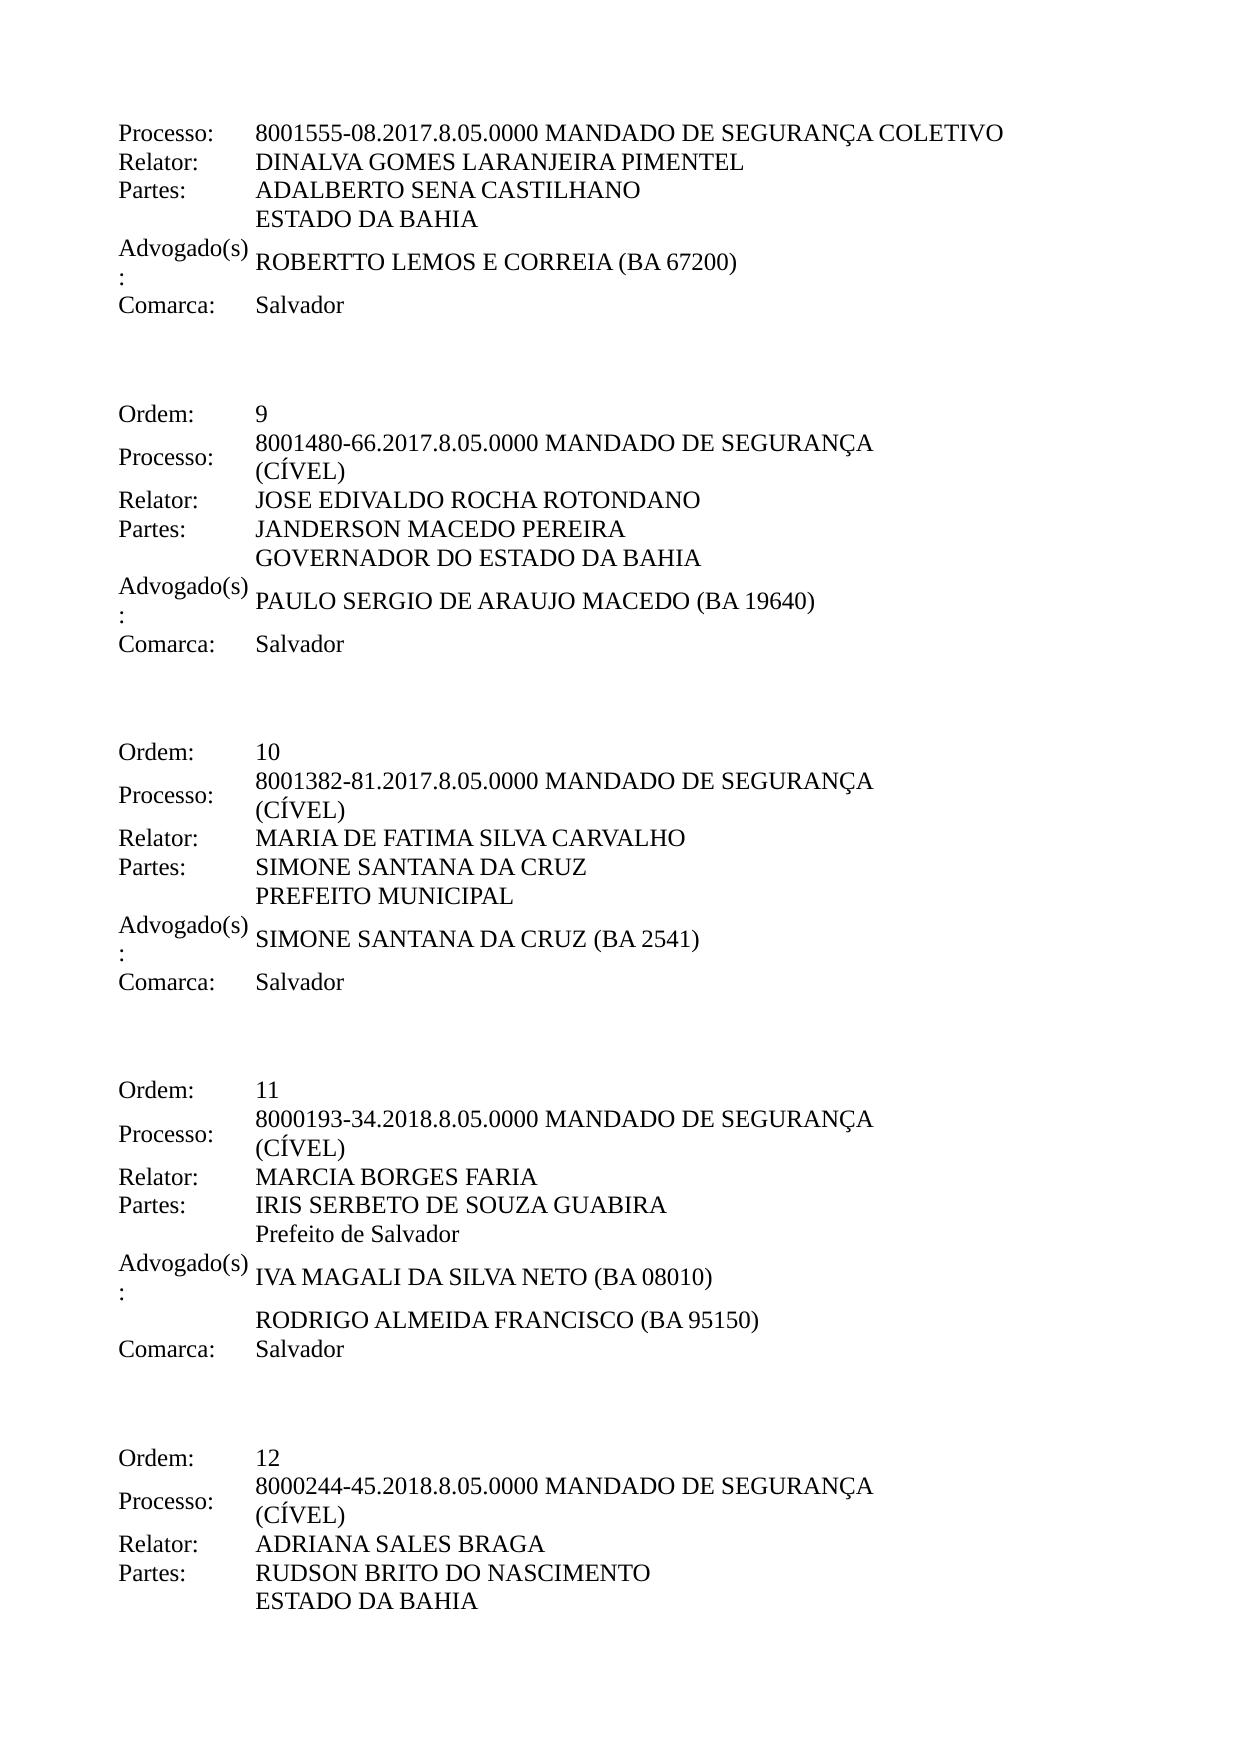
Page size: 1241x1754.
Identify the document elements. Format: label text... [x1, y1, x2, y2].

table_cell Salvador [255, 1334, 969, 1363]
table_cell RODRIGO ALMEIDA FRANCISCO (BA 95150) [255, 1306, 969, 1334]
table_cell Prefeito de Salvador [255, 1219, 969, 1248]
table_cell 8000193-34.2018.8.05.0000 MANDADO DE SEGURANÇA (CÍVEL) [255, 1104, 969, 1162]
table_cell ADRIANA SALES BRAGA [255, 1529, 969, 1558]
table_cell [118, 1219, 255, 1248]
table_cell JANDERSON MACEDO PEREIRA [255, 514, 969, 543]
table_cell Partes: [118, 1558, 255, 1586]
table_cell ROBERTTO LEMOS E CORREIA (BA 67200) [255, 233, 1005, 291]
table_cell Processo: [118, 766, 255, 823]
table_cell 8001382-81.2017.8.05.0000 MANDADO DE SEGURANÇA (CÍVEL) [255, 766, 969, 823]
table_cell Relator: [118, 147, 255, 176]
table_cell Processo: [118, 118, 255, 147]
table_cell Comarca: [118, 967, 255, 996]
table_cell DINALVA GOMES LARANJEIRA PIMENTEL [255, 147, 1005, 176]
table_cell Processo: [118, 428, 255, 485]
table_cell 8001480-66.2017.8.05.0000 MANDADO DE SEGURANÇA (CÍVEL) [255, 428, 969, 485]
table_cell ESTADO DA BAHIA [255, 1586, 969, 1615]
table_header Ordem: [118, 1076, 255, 1104]
table_cell Relator: [118, 1162, 255, 1191]
table_cell MARCIA BORGES FARIA [255, 1162, 969, 1191]
table_cell [118, 1586, 255, 1615]
table_cell Advogado(s): [118, 910, 255, 967]
table_cell Processo: [118, 1104, 255, 1162]
table_cell [118, 1306, 255, 1334]
table_cell Processo: [118, 1471, 255, 1529]
table_cell [118, 543, 255, 571]
table_cell 8000244-45.2018.8.05.0000 MANDADO DE SEGURANÇA (CÍVEL) [255, 1471, 969, 1529]
table_header Ordem: [118, 1443, 255, 1471]
table_header 12 [255, 1443, 969, 1471]
table_cell Comarca: [118, 291, 255, 319]
table_cell GOVERNADOR DO ESTADO DA BAHIA [255, 543, 969, 571]
table_cell [118, 204, 255, 233]
table_cell [118, 881, 255, 910]
table_cell ADALBERTO SENA CASTILHANO [255, 176, 1005, 204]
table_cell SIMONE SANTANA DA CRUZ [255, 852, 969, 881]
table_cell Advogado(s): [118, 1248, 255, 1306]
table_cell Advogado(s): [118, 233, 255, 291]
table_header 9 [255, 399, 969, 428]
table_cell Relator: [118, 1529, 255, 1558]
table_cell Partes: [118, 176, 255, 204]
table_header 11 [255, 1076, 969, 1104]
table_cell PREFEITO MUNICIPAL [255, 881, 969, 910]
table_cell ESTADO DA BAHIA [255, 204, 1005, 233]
table_cell Partes: [118, 514, 255, 543]
table_cell Comarca: [118, 1334, 255, 1363]
table_cell Partes: [118, 1191, 255, 1219]
table_cell Comarca: [118, 629, 255, 658]
table_cell Salvador [255, 629, 969, 658]
table_cell Salvador [255, 967, 969, 996]
table_cell IRIS SERBETO DE SOUZA GUABIRA [255, 1191, 969, 1219]
table_cell SIMONE SANTANA DA CRUZ (BA 2541) [255, 910, 969, 967]
table_cell 8001555-08.2017.8.05.0000 MANDADO DE SEGURANÇA COLETIVO [255, 118, 1005, 147]
table_cell JOSE EDIVALDO ROCHA ROTONDANO [255, 485, 969, 514]
table_cell PAULO SERGIO DE ARAUJO MACEDO (BA 19640) [255, 571, 969, 629]
table_cell MARIA DE FATIMA SILVA CARVALHO [255, 824, 969, 852]
table_cell RUDSON BRITO DO NASCIMENTO [255, 1558, 969, 1586]
table_header 10 [255, 737, 969, 766]
table_cell Relator: [118, 824, 255, 852]
table_header Ordem: [118, 737, 255, 766]
table_cell Relator: [118, 485, 255, 514]
table_header Ordem: [118, 399, 255, 428]
table_cell IVA MAGALI DA SILVA NETO (BA 08010) [255, 1248, 969, 1306]
table_cell Advogado(s): [118, 571, 255, 629]
table_cell Salvador [255, 291, 1005, 319]
table_cell Partes: [118, 852, 255, 881]
